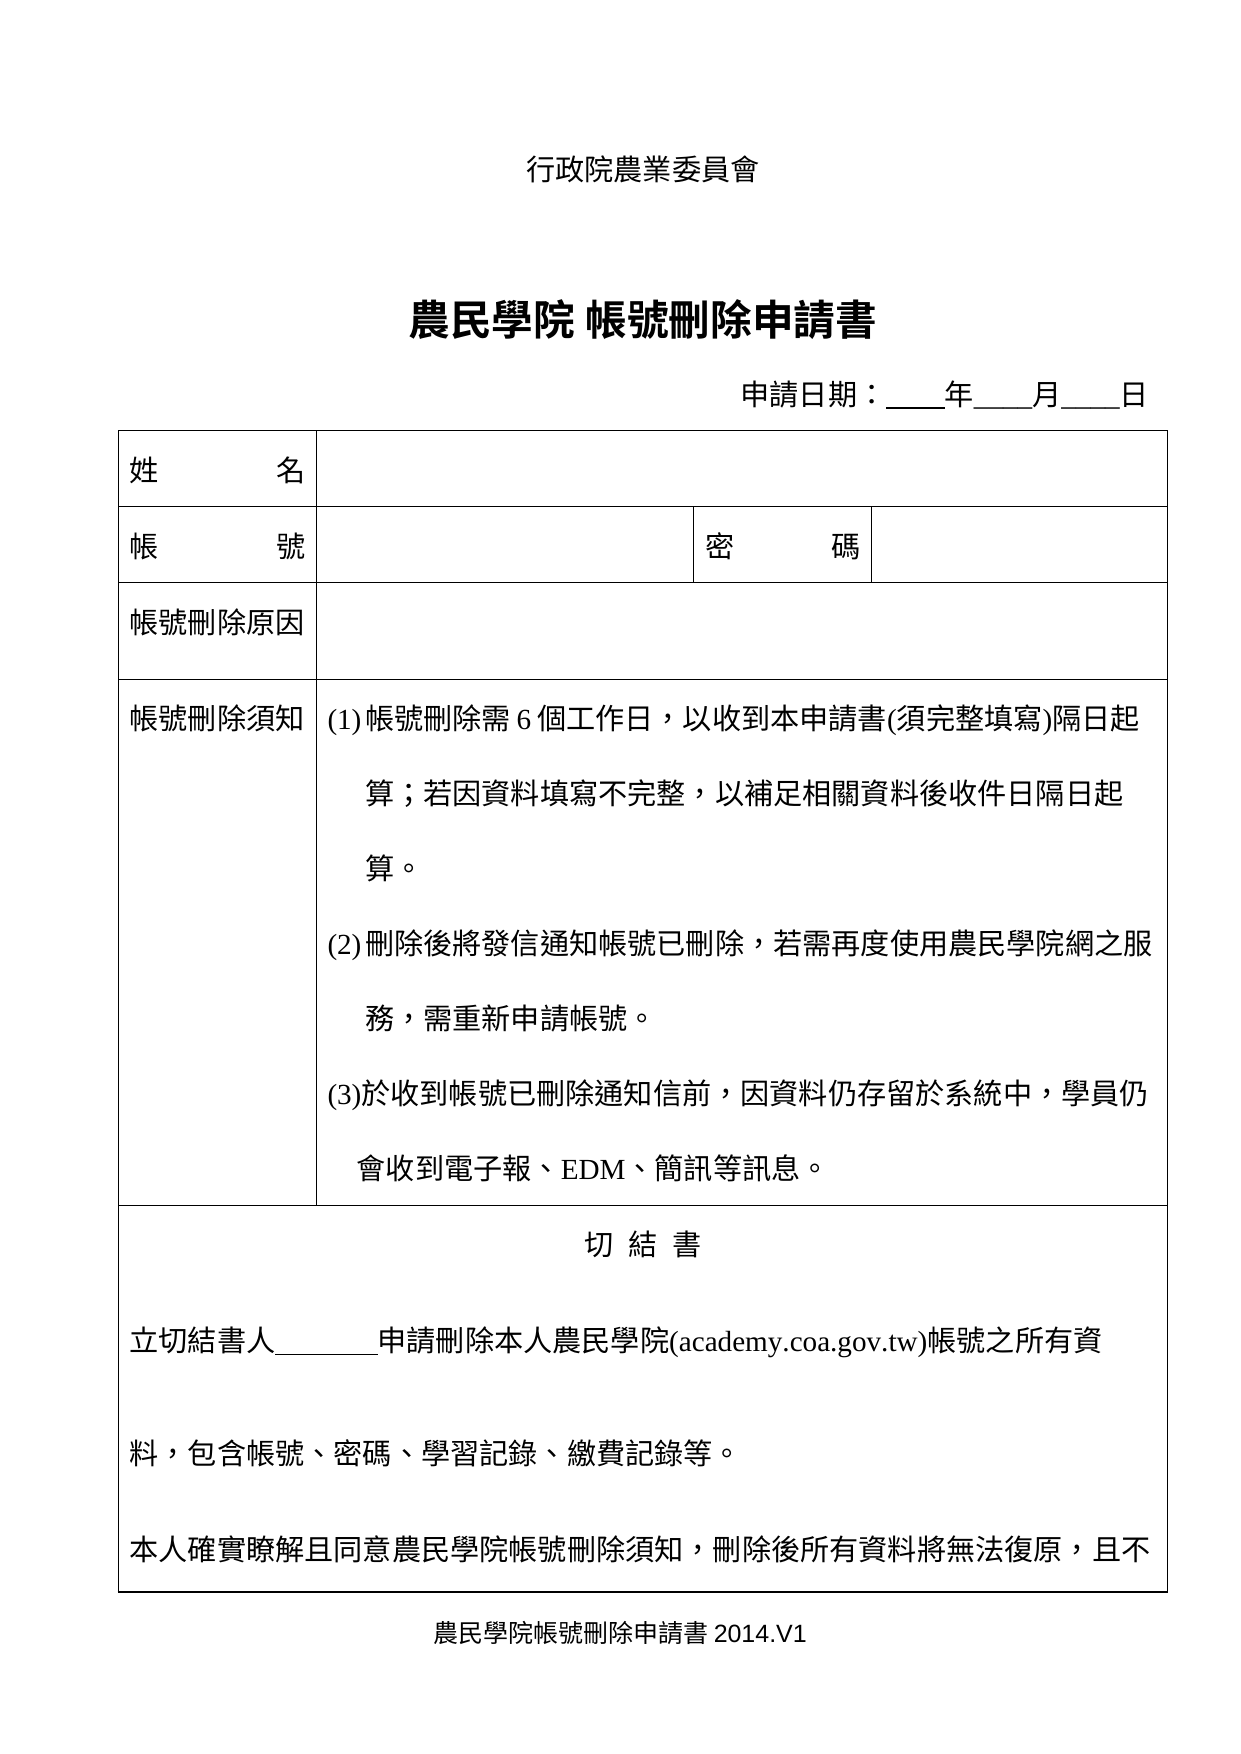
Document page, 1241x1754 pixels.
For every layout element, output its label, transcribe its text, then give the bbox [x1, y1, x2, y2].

table_cell [317, 431, 1167, 506]
table_header 行政院農業委員會 農民學院 帳號刪除申請書 申請日期：_ __年____月____日 [118, 130, 1167, 430]
table_cell [872, 507, 1167, 582]
table_cell [317, 507, 693, 582]
table_cell 帳號刪除需6個工作日，以收到本申請書(須完整填寫)隔日起算；若因資料填寫不完整，以補足相關資料後收件日隔日起算。 刪除後將發信通知帳號已刪除，若需再度使用農民學院網之服務，需重新申請帳號。 (3)於收到帳號已刪除通知信前，因資料仍存留於系統中，學員仍會收到電子報、EDM、簡訊等訊息。 [317, 680, 1167, 1204]
table_cell 姓名 [119, 431, 316, 506]
table_cell 切 結 書 立切結書人 申請刪除本人農民學院(academy.coa.gov.tw)帳號之所有資料，包含帳號、密碼、學習記錄、繳費記錄等。 本人確實瞭解且同意農民學院帳號刪除須知，刪除後所有資料將無法復原，且不 [119, 1206, 1167, 1591]
table_cell 帳號 [119, 507, 316, 582]
table_cell 帳號刪除須知 [119, 680, 316, 1204]
table_cell 帳號刪除原因 [119, 583, 316, 678]
table_cell [317, 583, 1167, 678]
table_cell 密碼 [694, 507, 871, 582]
